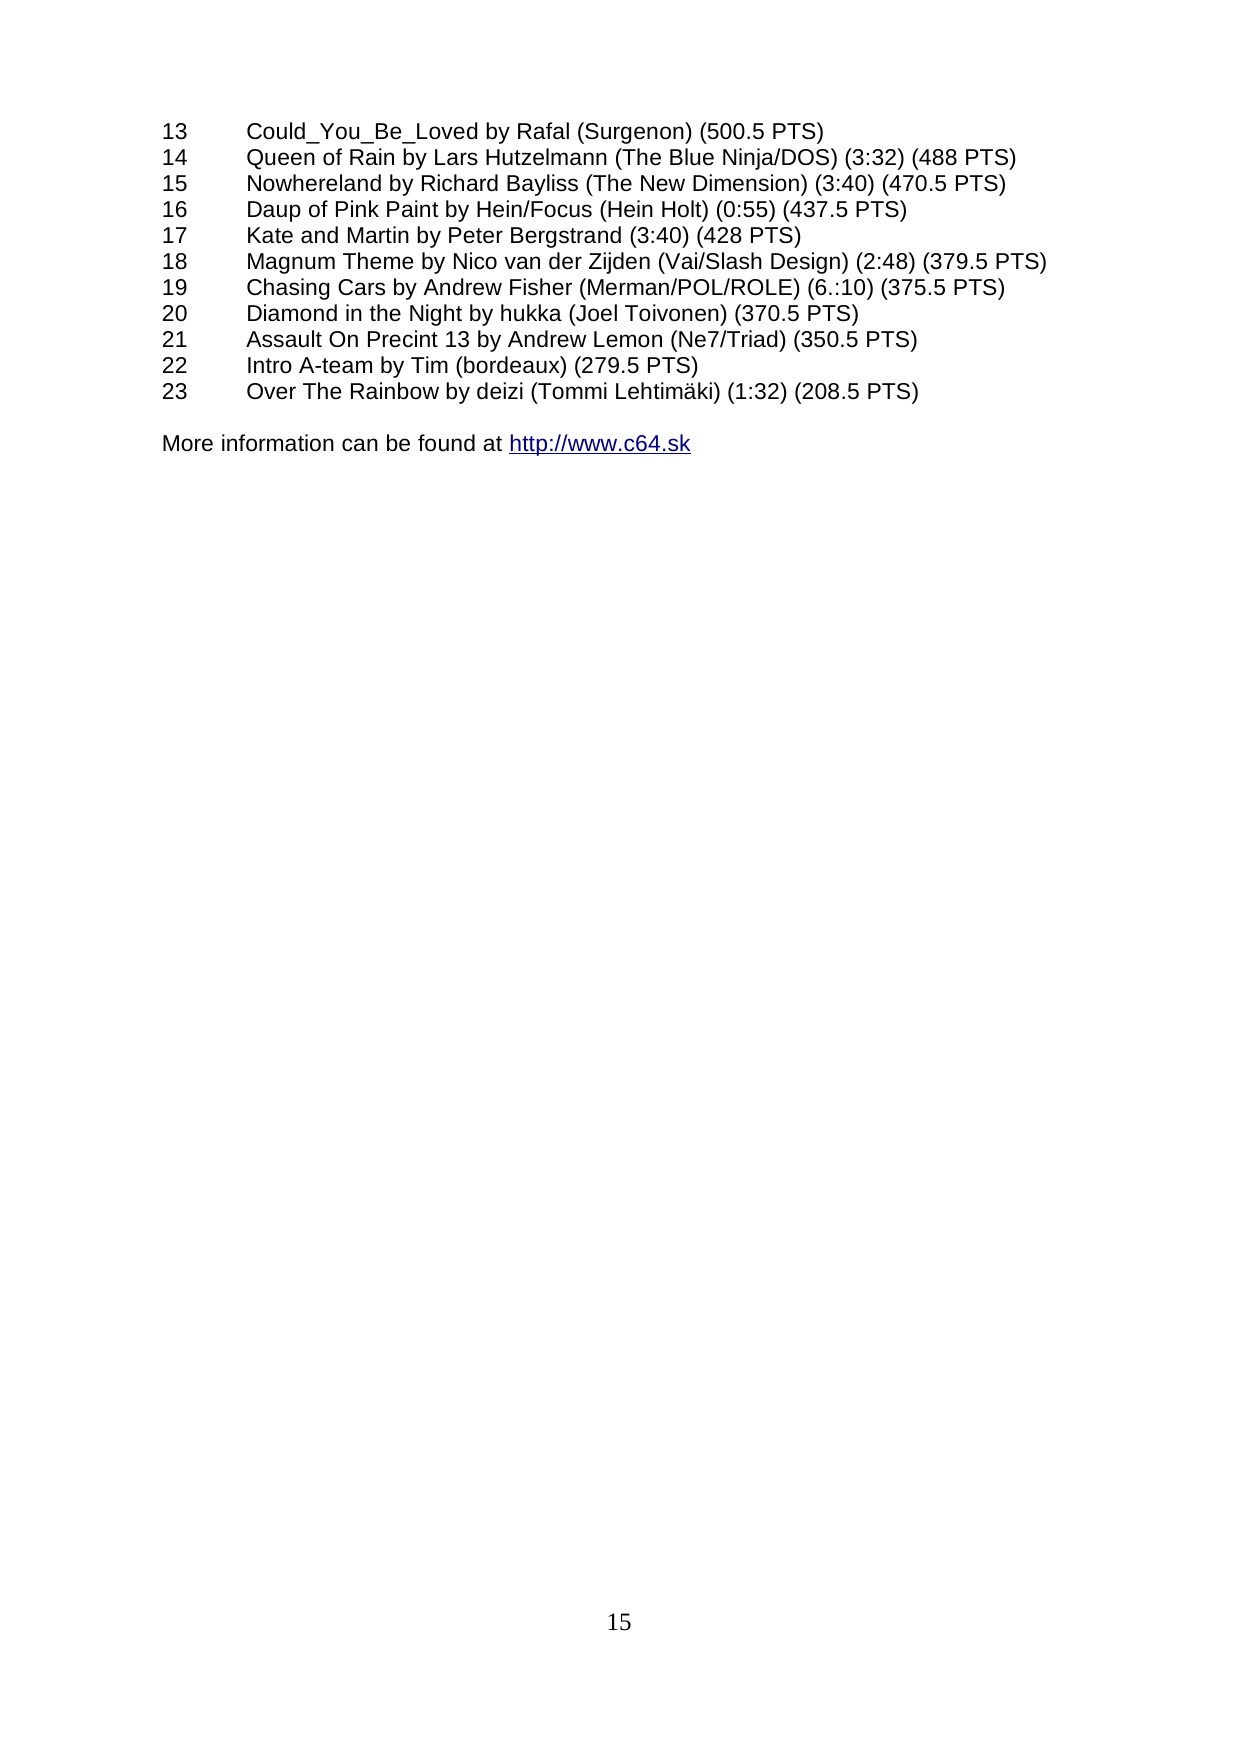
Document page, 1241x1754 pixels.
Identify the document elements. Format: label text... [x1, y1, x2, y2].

text 17 Kate and Martin by Peter Bergstrand (3:40) (428 PTS) [116, 222, 1122, 248]
text 14 Queen of Rain by Lars Hutzelmann (The Blue Ninja/DOS) (3:32) (488 PTS) [116, 144, 1122, 170]
text 22 Intro A-team by Tim (bordeaux) (279.5 PTS) [116, 352, 1122, 378]
text 21 Assault On Precint 13 by Andrew Lemon (Ne7/Triad) (350.5 PTS) [116, 326, 1122, 352]
text More information can be found at http://www.c64.sk [116, 431, 1122, 457]
text 13 Could_You_Be_Loved by Rafal (Surgenon) (500.5 PTS) [116, 118, 1122, 144]
text 16 Daup of Pink Paint by Hein/Focus (Hein Holt) (0:55) (437.5 PTS) [116, 196, 1122, 222]
text 23 Over The Rainbow by deizi (Tommi Lehtimäki) (1:32) (208.5 PTS) [116, 378, 1122, 404]
text 19 Chasing Cars by Andrew Fisher (Merman/POL/ROLE) (6.:10) (375.5 PTS) [116, 274, 1122, 300]
text 18 Magnum Theme by Nico van der Zijden (Vai/Slash Design) (2:48) (379.5 PTS) [116, 248, 1122, 274]
text 20 Diamond in the Night by hukka (Joel Toivonen) (370.5 PTS) [116, 300, 1122, 326]
text 15 Nowhereland by Richard Bayliss (The New Dimension) (3:40) (470.5 PTS) [116, 170, 1122, 196]
